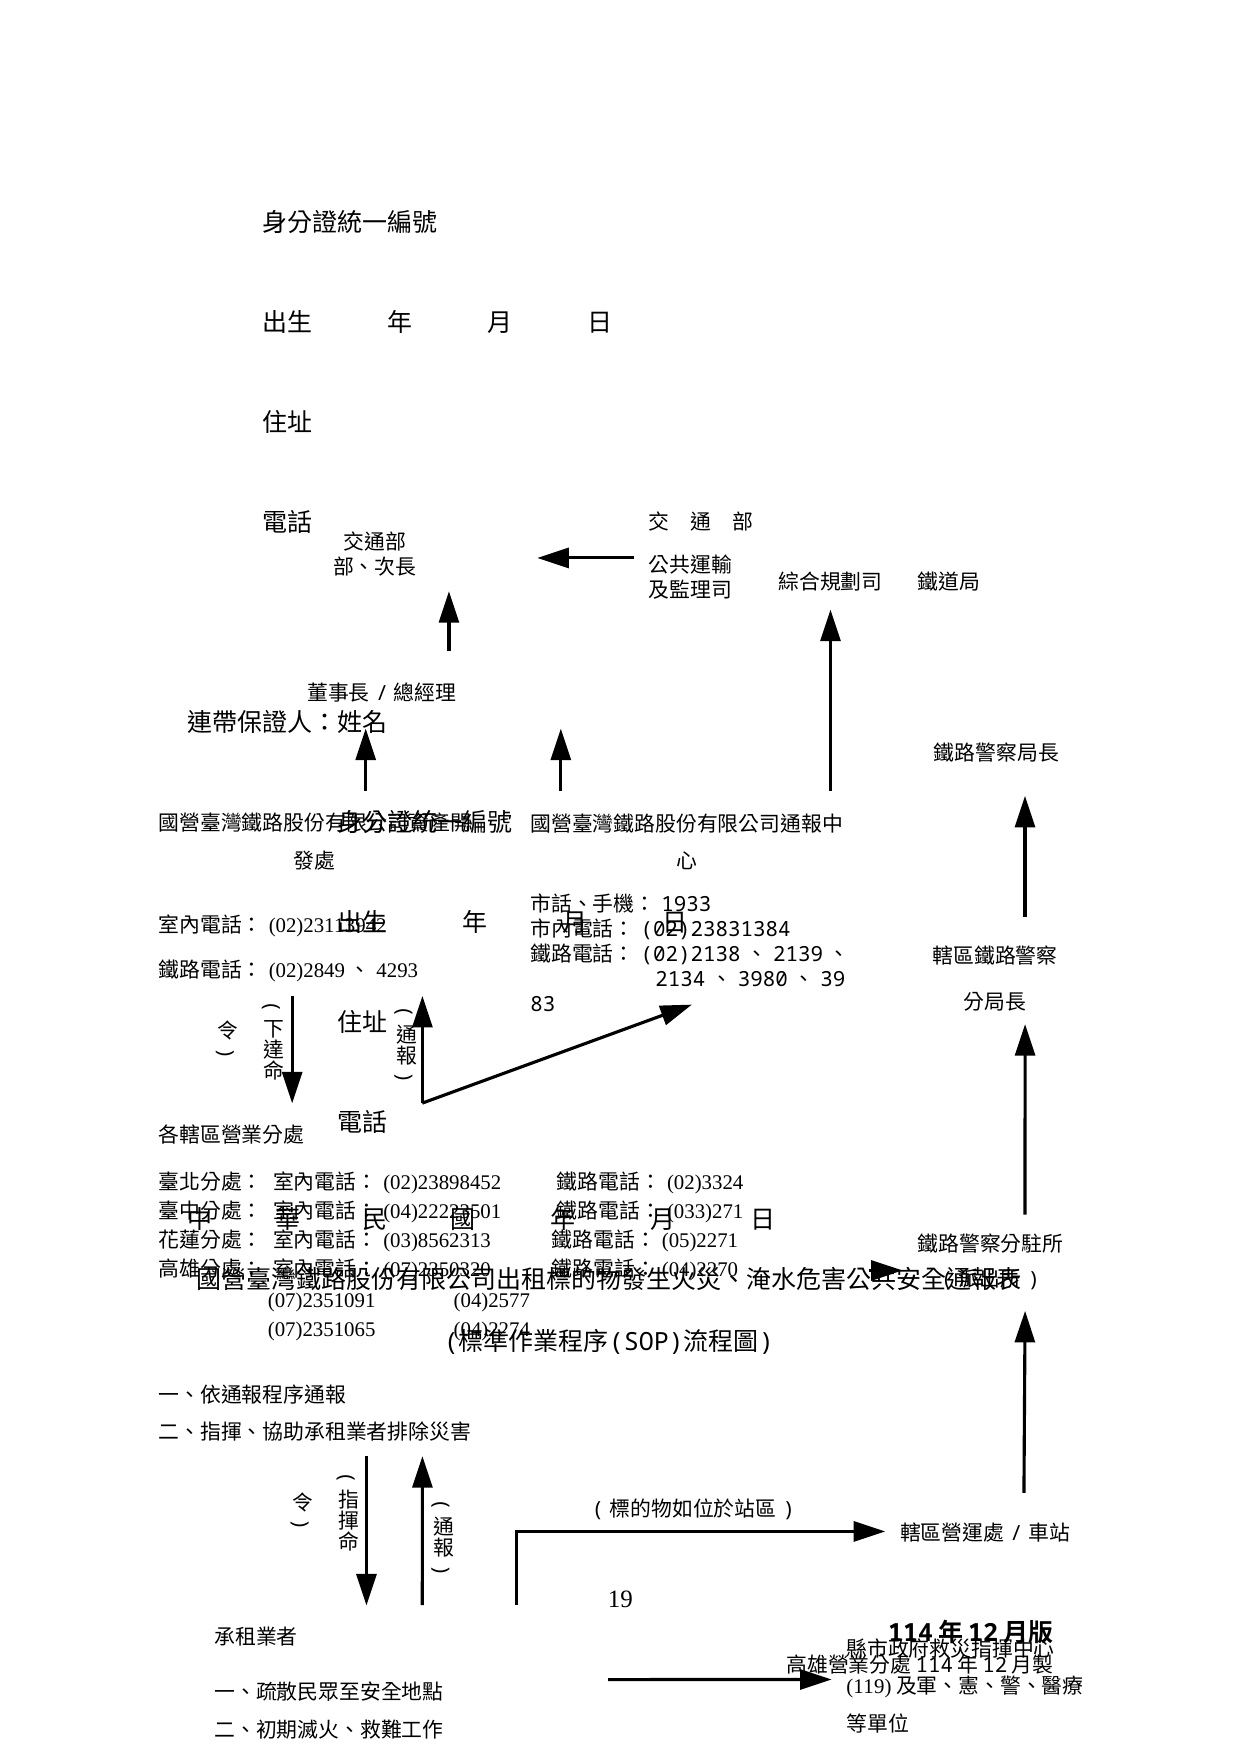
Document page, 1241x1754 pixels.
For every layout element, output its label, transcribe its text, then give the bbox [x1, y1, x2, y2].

text 電話 [262, 479, 1053, 542]
text [1027, 1079, 1053, 1142]
text 國營臺灣鐵路股份有限公司出租標的物發生火災、淹水危害公共安全通報表 [84, 1236, 1132, 1298]
text 身分證統一編號 [337, 779, 1053, 842]
text 出生 年 月 日 [337, 879, 1053, 942]
text 住址 [337, 979, 1053, 1042]
text 連帶保證人：姓名 [187, 679, 829, 742]
text 住址 [262, 379, 1053, 442]
text 中 華 民 國 年 月 日 [187, 1198, 1092, 1236]
text 出生 年 月 日 [262, 279, 1053, 342]
text 身分證統一編號 [262, 179, 1053, 242]
text [832, 679, 1053, 742]
text 電話 [337, 1079, 1023, 1142]
text (標準作業程序(SOP)流程圖) [84, 1298, 1132, 1361]
